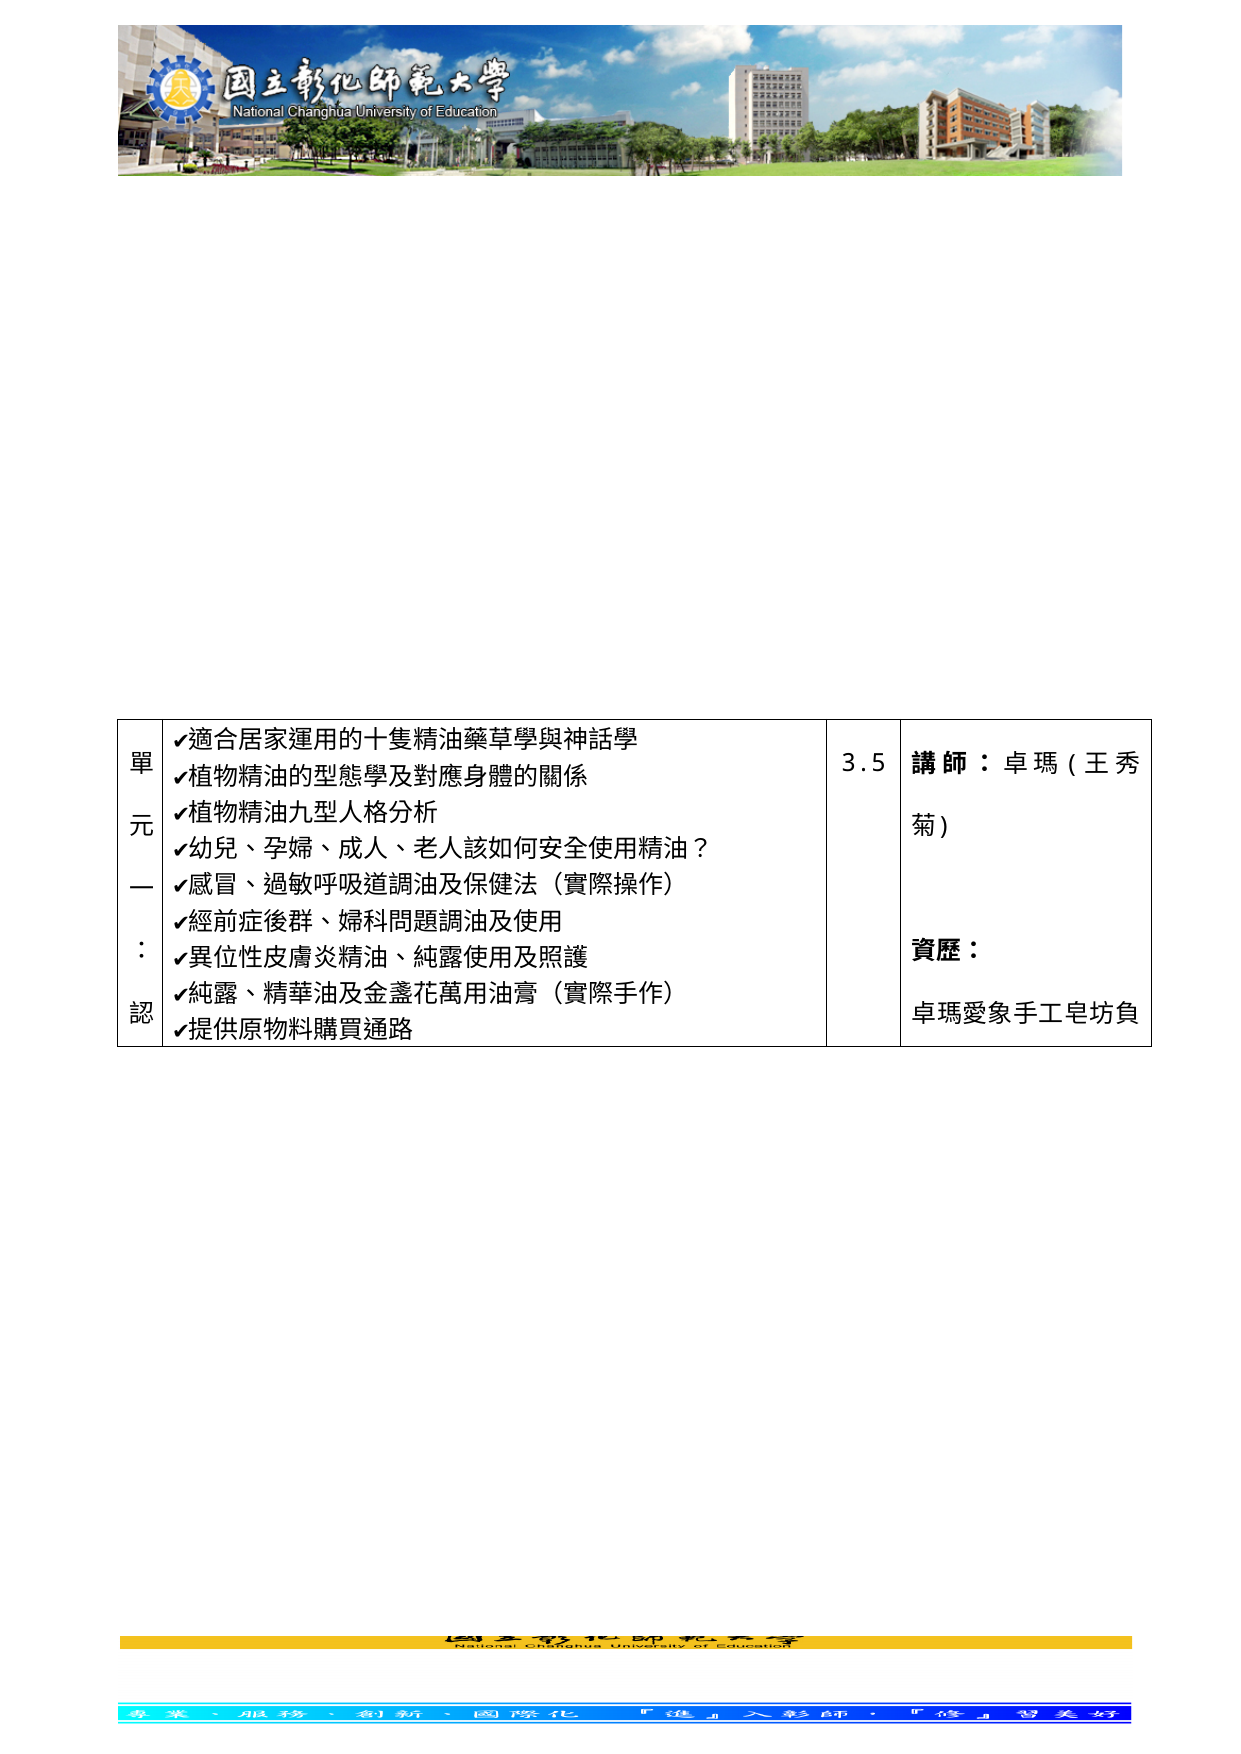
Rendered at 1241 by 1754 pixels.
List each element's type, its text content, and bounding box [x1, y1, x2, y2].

table_cell 講師：卓瑪(王秀菊) 資歷： 卓瑪愛象手工皂坊負 [901, 720, 1151, 1046]
table_cell 3.5 [827, 720, 900, 1046]
table_cell ✔適合居家運用的十隻精油藥草學與神話學 ✔植物精油的型態學及對應身體的關係 ✔植物精油九型人格分析 ✔幼兒、孕婦、成人、老人該如何安全使用精油？ ✔感冒、過敏呼吸道調油及保健法（實際操作） ✔經前症後群、婦科問題調油及使用 ✔異位性皮膚炎精油、純露使用及照護 ✔純露、精華油及金盞花萬用油膏（實際手作） ✔提供原物料購買通路 [163, 720, 826, 1046]
table_cell 單元一： 認 [118, 720, 162, 1046]
